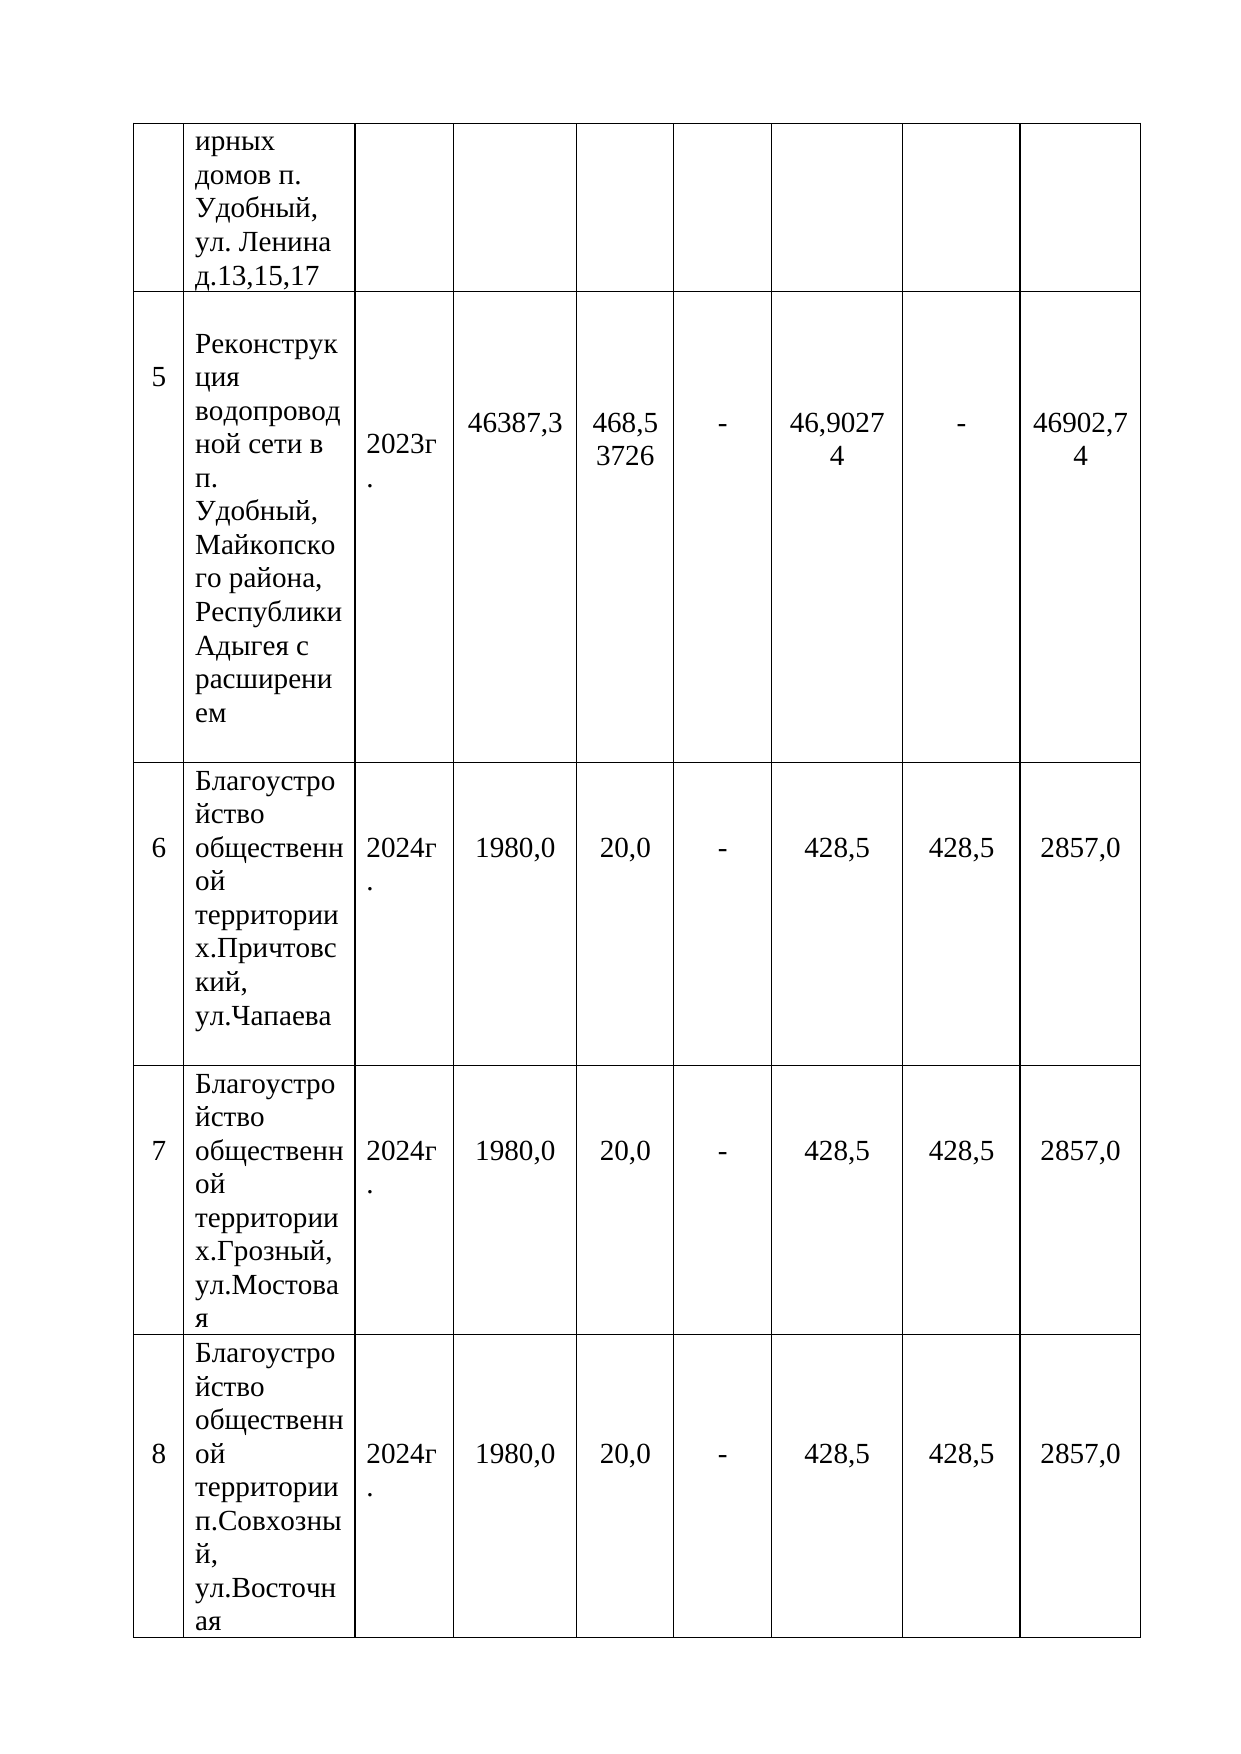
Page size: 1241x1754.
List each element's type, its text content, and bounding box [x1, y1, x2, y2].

table_cell [577, 124, 673, 291]
table_cell [1021, 124, 1140, 291]
table_cell [356, 124, 453, 291]
table_cell 20,0 [577, 1066, 673, 1334]
table_cell ирных домов п. Удобный, ул. Ленина д.13,15,17 [184, 124, 354, 291]
table_cell 5 [134, 292, 183, 762]
table_cell 428,5 [903, 1335, 1019, 1637]
table_cell 46387,3 [454, 292, 576, 762]
table_cell 6 [134, 763, 183, 1065]
table_cell Реконструкция водопроводной сети в п. Удобный, Майкопского района, Республики Адыгея с расширением [184, 292, 354, 762]
table_cell 428,5 [772, 763, 902, 1065]
table_cell - [674, 292, 771, 762]
table_cell [903, 124, 1019, 291]
table_cell 2024г. [356, 1066, 453, 1334]
table_cell 1980,0 [454, 1335, 576, 1637]
table_cell 468,53726 [577, 292, 673, 762]
table_cell 428,5 [772, 1335, 902, 1637]
table_cell - [674, 1335, 771, 1637]
table_cell 20,0 [577, 1335, 673, 1637]
table_cell 2857,0 [1021, 763, 1140, 1065]
table_cell 2857,0 [1021, 1335, 1140, 1637]
table_cell 46,90274 [772, 292, 902, 762]
table_cell Благоустройство общественной территории х.Грозный, ул.Мостовая [184, 1066, 354, 1334]
table_cell - [903, 292, 1019, 762]
table_cell 2023г. [356, 292, 453, 762]
table_cell - [674, 763, 771, 1065]
table_cell 2857,0 [1021, 1066, 1140, 1334]
table_cell [772, 124, 902, 291]
table_cell 46902,74 [1021, 292, 1140, 762]
table_cell 428,5 [903, 763, 1019, 1065]
table_cell 1980,0 [454, 1066, 576, 1334]
table_cell - [674, 1066, 771, 1334]
table_cell 7 [134, 1066, 183, 1334]
table_cell 8 [134, 1335, 183, 1637]
table_cell 2024г. [356, 1335, 453, 1637]
table_cell 1980,0 [454, 763, 576, 1065]
table_cell [454, 124, 576, 291]
table_cell - [674, 124, 771, 291]
table_cell Благоустройство общественной территории х.Причтовский, ул.Чапаева [184, 763, 354, 1065]
table_cell 428,5 [903, 1066, 1019, 1334]
table_cell 428,5 [772, 1066, 902, 1334]
table_cell Благоустройство общественной территории п.Совхозный, ул.Восточная [184, 1335, 354, 1637]
table_cell 2024г. [356, 763, 453, 1065]
table_cell 20,0 [577, 763, 673, 1065]
table_cell [134, 124, 183, 291]
